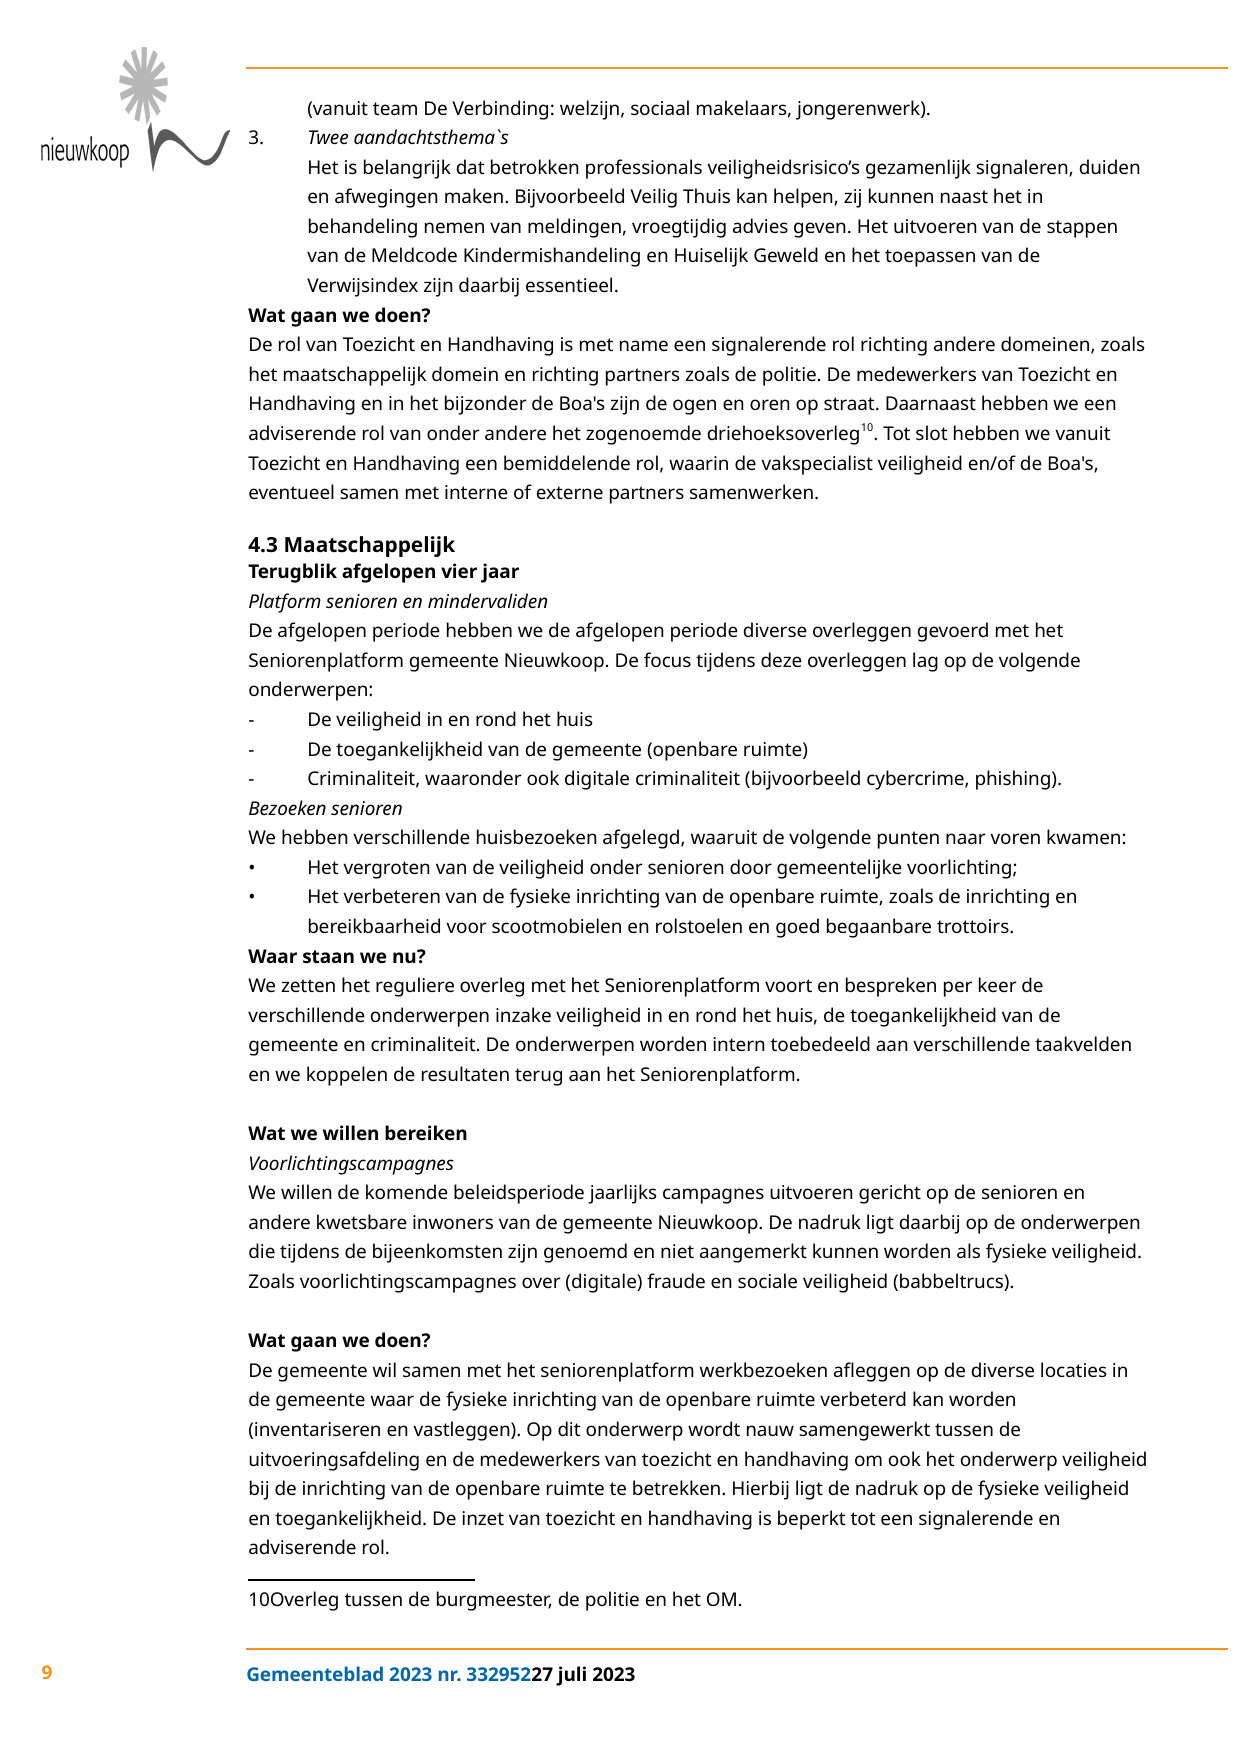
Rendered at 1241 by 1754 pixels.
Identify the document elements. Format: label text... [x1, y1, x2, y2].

picture [41, 47, 231, 172]
text Platform senioren en mindervaliden [248, 588, 1152, 613]
text We willen de komende beleidsperiode jaarlijks campagnes uitvoeren gericht op de senioren en andere kwetsbare inwoners van de gemeente Nieuwkoop. De nadruk ligt daarbij op de onderwerpen die tijdens de bijeenkomsten zijn genoemd en niet aangemerkt kunnen worden als fysieke veiligheid. Zoals voorlichtingscampagnes over (digitale) fraude en sociale veiligheid (babbeltrucs). [248, 1179, 1152, 1294]
text De gemeente wil samen met het seniorenplatform werkbezoeken afleggen op de diverse locaties in de gemeente waar de fysieke inrichting van de openbare ruimte verbeterd kan worden (inventariseren en vastleggen). Op dit onderwerp wordt nauw samengewerkt tussen de uitvoeringsafdeling en de medewerkers van toezicht en handhaving om ook het onderwerp veiligheid bij de inrichting van de openbare ruimte te betrekken. Hierbij ligt de nadruk op de fysieke veiligheid en toegankelijkheid. De inzet van toezicht en handhaving is beperkt tot een signalerende en adviserende rol. [248, 1357, 1152, 1560]
list De toegankelijkheid van de gemeente (openbare ruimte) [248, 736, 1152, 761]
list (vanuit team De Verbinding: welzijn, sociaal makelaars, jongerenwerk). [248, 95, 1152, 121]
text We hebben verschillende huisbezoeken afgelegd, waaruit de volgende punten naar voren kwamen: [248, 824, 1152, 850]
text Terugblik afgelopen vier jaar [248, 558, 1152, 584]
text Overleg tussen de burgmeester, de politie en het OM. [248, 1586, 1152, 1612]
text Voorlichtingscampagnes [248, 1150, 1152, 1176]
list Het vergroten van de veiligheid onder senioren door gemeentelijke voorlichting; [248, 854, 1152, 880]
text De afgelopen periode hebben we de afgelopen periode diverse overleggen gevoerd met het Seniorenplatform gemeente Nieuwkoop. De focus tijdens deze overleggen lag op de volgende onderwerpen: [248, 617, 1152, 702]
list Criminaliteit, waaronder ook digitale criminaliteit (bijvoorbeeld cybercrime, phishing). [248, 765, 1152, 791]
text Wat we willen bereiken [248, 1120, 1152, 1146]
list De veiligheid in en rond het huis [248, 706, 1152, 732]
text Bezoeken senioren [248, 795, 1152, 821]
text Wat gaan we doen? [248, 1327, 1152, 1353]
list Het is belangrijk dat betrokken professionals veiligheidsrisico’s gezamenlijk signaleren, duiden en afwegingen maken. Bijvoorbeeld Veilig Thuis kan helpen, zij kunnen naast het in behandeling nemen van meldingen, vroegtijdig advies geven. Het uitvoeren van de stappen van de Meldcode Kindermishandeling en Huiselijk Geweld en het toepassen van de Verwijsindex zijn daarbij essentieel. [248, 154, 1152, 298]
text De rol van Toezicht en Handhaving is met name een signalerende rol richting andere domeinen, zoals het maatschappelijk domein en richting partners zoals de politie. De medewerkers van Toezicht en Handhaving en in het bijzonder de Boa's zijn de ogen en oren op straat. Daarnaast hebben we een adviserende rol van onder andere het zogenoemde driehoeksoverleg. Tot slot hebben we vanuit Toezicht en Handhaving een bemiddelende rol, waarin de vakspecialist veiligheid en/of de Boa's, eventueel samen met interne of externe partners samenwerken. [248, 331, 1152, 505]
text Wat gaan we doen? [248, 302, 1152, 328]
text 4.3 Maatschappelijk [248, 530, 1152, 558]
text We zetten het reguliere overleg met het Seniorenplatform voort en bespreken per keer de verschillende onderwerpen inzake veiligheid in en rond het huis, de toegankelijkheid van de gemeente en criminaliteit. De onderwerpen worden intern toebedeeld aan verschillende taakvelden en we koppelen de resultaten terug aan het Seniorenplatform. [248, 972, 1152, 1087]
list Het verbeteren van de fysieke inrichting van de openbare ruimte, zoals de inrichting en bereikbaarheid voor scootmobielen en rolstoelen en goed begaanbare trottoirs. [248, 884, 1152, 939]
list Twee aandachtsthema`s [248, 124, 1152, 150]
text Waar staan we nu? [248, 943, 1152, 968]
